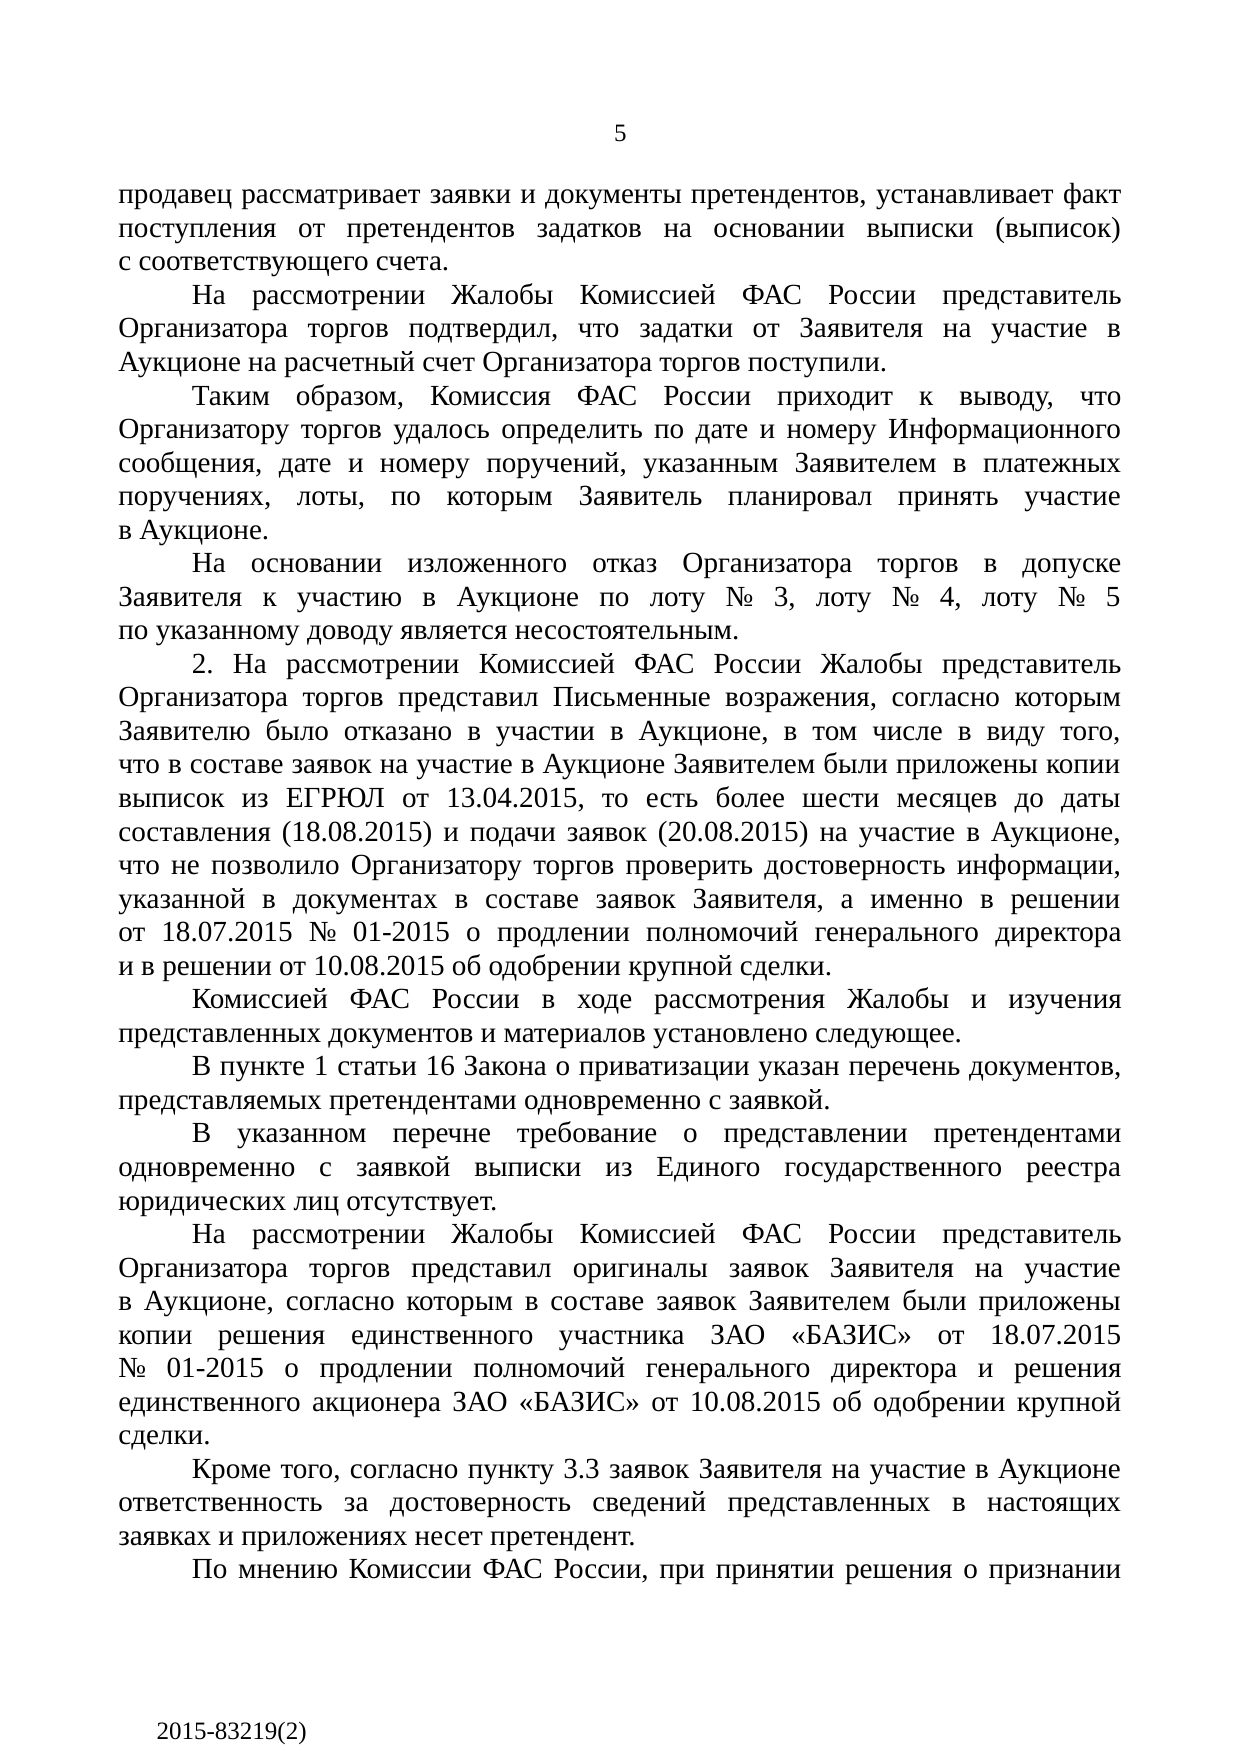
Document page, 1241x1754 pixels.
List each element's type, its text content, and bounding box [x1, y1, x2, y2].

text В указанном перечне требование о представлении претендентами одновременно с заявкой выписки из Единого государственного реестра юридических лиц отсутствует. [118, 1116, 1122, 1216]
text Кроме того, согласно пункту 3.3 заявок Заявителя на участие в Аукционе ответственность за достоверность сведений представленных в настоящих заявках и приложениях несет претендент. [118, 1451, 1122, 1552]
text По мнению Комиссии ФАС России, при принятии решения о признании [118, 1552, 1122, 1585]
text На рассмотрении Жалобы Комиссией ФАС России представитель Организатора торгов представил оригиналы заявок Заявителя на участие в Аукционе, согласно которым в составе заявок Заявителем были приложены копии решения единственного участника ЗАО «БАЗИС» от 18.07.2015 № 01-2015 о продлении полномочий генерального директора и решения единственного акционера ЗАО «БАЗИС» от 10.08.2015 об одобрении крупной сделки. [118, 1216, 1122, 1451]
text На основании изложенного отказ Организатора торгов в допуске Заявителя к участию в Аукционе по лоту № 3, лоту № 4, лоту № 5 по указанному доводу является несостоятельным. [118, 545, 1122, 646]
text В пункте 1 статьи 16 Закона о приватизации указан перечень документов, представляемых претендентами одновременно с заявкой. [118, 1048, 1122, 1116]
text 2. На рассмотрении Комиссией ФАС России Жалобы представитель Организатора торгов представил Письменные возражения, согласно которым Заявителю было отказано в участии в Аукционе, в том числе в виду того, что в составе заявок на участие в Аукционе Заявителем были приложены копии выписок из ЕГРЮЛ от 13.04.2015, то есть более шести месяцев до даты составления (18.08.2015) и подачи заявок (20.08.2015) на участие в Аукционе, что не позволило Организатору торгов проверить достоверность информации, указанной в документах в составе заявок Заявителя, а именно в решении от 18.07.2015 № 01-2015 о продлении полномочий генерального директора и в решении от 10.08.2015 об одобрении крупной сделки. [118, 646, 1122, 981]
text продавец рассматривает заявки и документы претендентов, устанавливает факт поступления от претендентов задатков на основании выписки (выписок) с соответствующего счета. [118, 176, 1122, 277]
text Комиссией ФАС России в ходе рассмотрения Жалобы и изучения представленных документов и материалов установлено следующее. [118, 981, 1122, 1048]
text Таким образом, Комиссия ФАС России приходит к выводу, что Организатору торгов удалось определить по дате и номеру Информационного сообщения, дате и номеру поручений, указанным Заявителем в платежных поручениях, лоты, по которым Заявитель планировал принять участие в Аукционе. [118, 378, 1122, 545]
text На рассмотрении Жалобы Комиссией ФАС России представитель Организатора торгов подтвердил, что задатки от Заявителя на участие в Аукционе на расчетный счет Организатора торгов поступили. [118, 277, 1122, 378]
